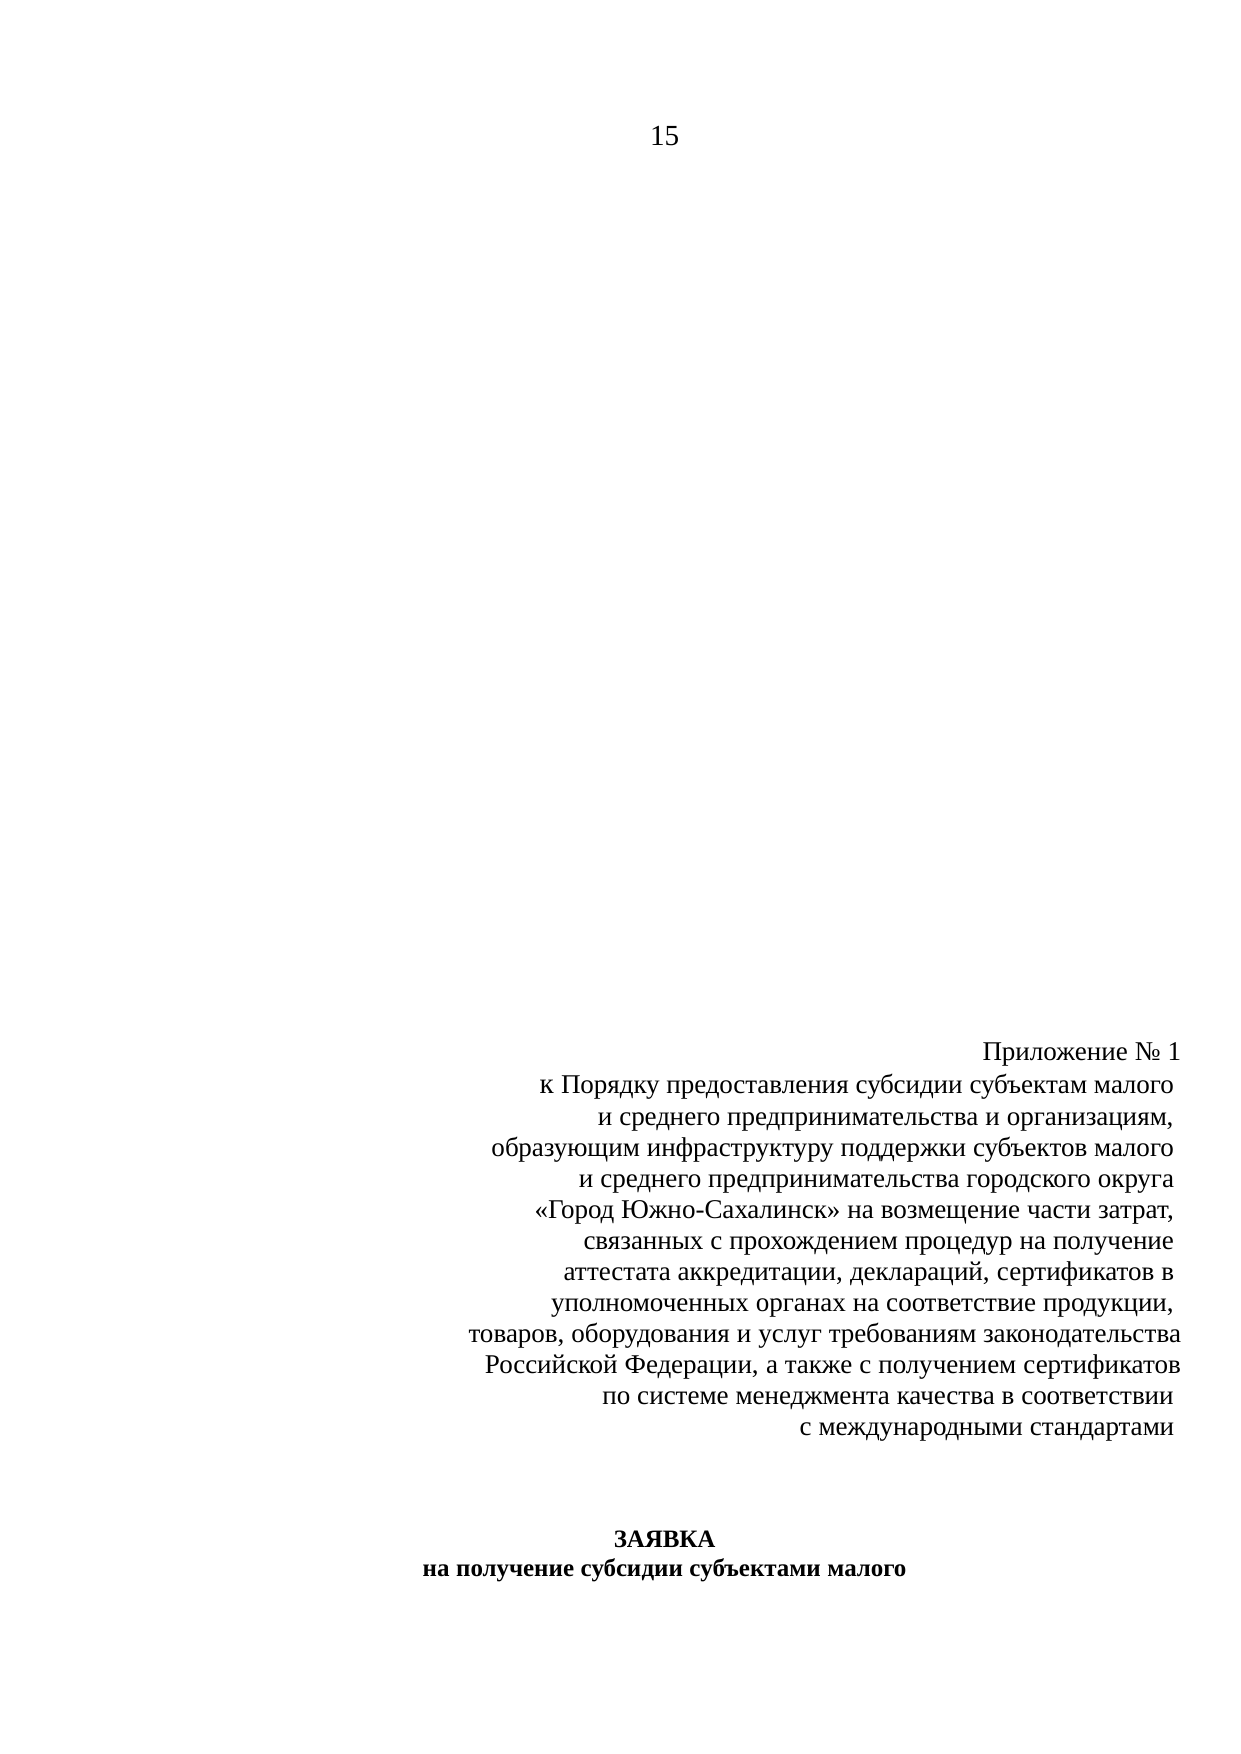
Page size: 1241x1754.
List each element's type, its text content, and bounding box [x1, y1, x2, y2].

text по системе менеджмента качества в соответствии [148, 1380, 1181, 1411]
text аттестата аккредитации, деклараций, сертификатов в [148, 1256, 1181, 1287]
text уполномоченных органах на соответствие продукции, [148, 1287, 1181, 1318]
text и среднего предпринимательства городского округа [148, 1162, 1181, 1193]
text «Город Южно-Сахалинск» на возмещение части затрат, [148, 1193, 1181, 1224]
text Приложение № 1 [148, 1036, 1181, 1067]
text и среднего предпринимательства и организациям, [148, 1100, 1181, 1131]
text образующим инфраструктуру поддержки субъектов малого [148, 1131, 1181, 1162]
text на получение субсидии субъектами малого [148, 1553, 1181, 1582]
text ЗАЯВКА [148, 1524, 1181, 1553]
text товаров, оборудования и услуг требованиям законодательства [148, 1318, 1181, 1349]
text с международными стандартами [148, 1411, 1181, 1442]
text Российской Федерации, а также с получением сертификатов [148, 1349, 1181, 1380]
text связанных с прохождением процедур на получение [148, 1224, 1181, 1256]
text к Порядку предоставления субсидии субъектам малого [148, 1067, 1181, 1100]
